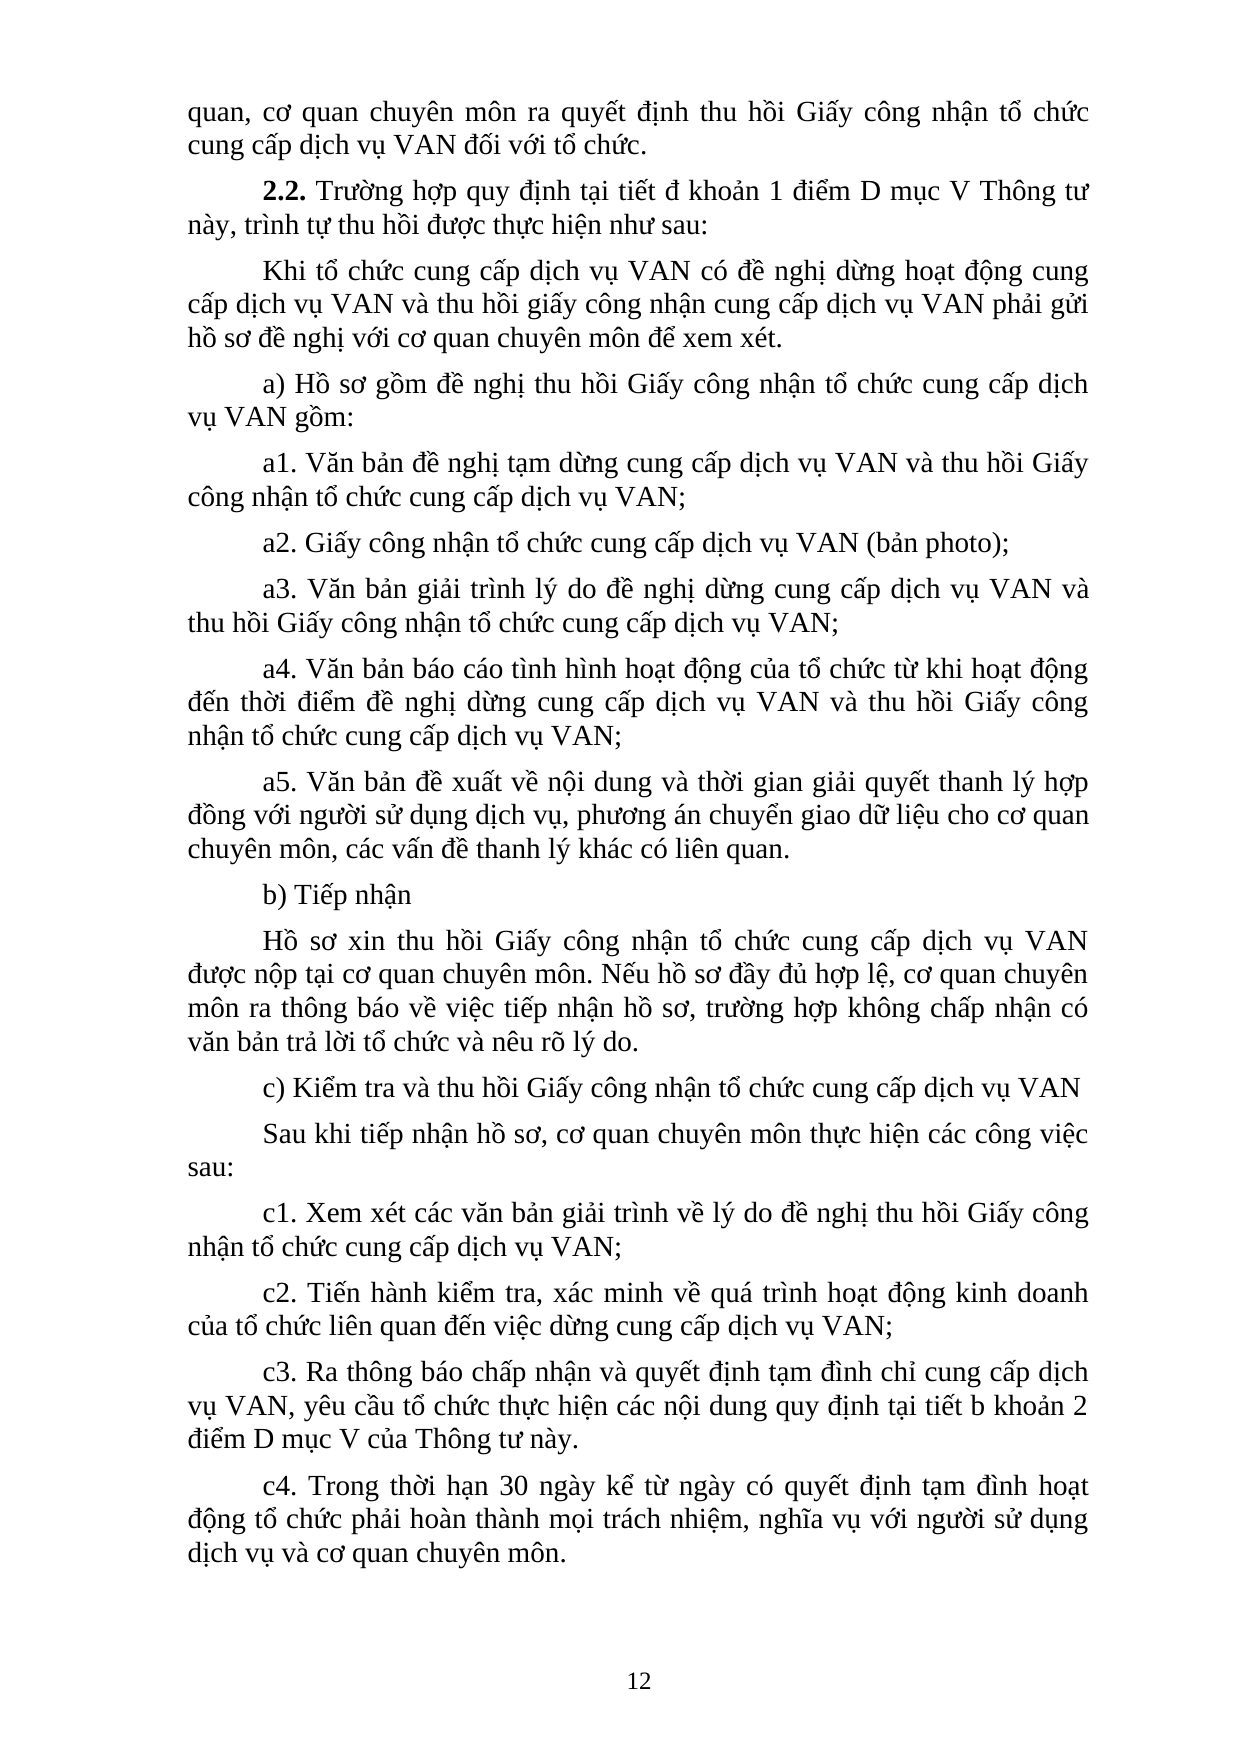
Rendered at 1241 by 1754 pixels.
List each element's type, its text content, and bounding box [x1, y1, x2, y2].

text c1. Xem xét các văn bản giải trình về lý do đề nghị thu hồi Giấy công nhận tổ chức cung cấp dịch vụ VAN; [187, 1195, 1090, 1262]
text a) Hồ sơ gồm đề nghị thu hồi Giấy công nhận tổ chức cung cấp dịch vụ VAN gồm: [187, 366, 1090, 433]
text c4. Trong thời hạn 30 ngày kể từ ngày có quyết định tạm đình hoạt động tổ chức phải hoàn thành mọi trách nhiệm, nghĩa vụ với người sử dụng dịch vụ và cơ quan chuyên môn. [187, 1468, 1090, 1568]
text c2. Tiến hành kiểm tra, xác minh về quá trình hoạt động kinh doanh của tổ chức liên quan đến việc dừng cung cấp dịch vụ VAN; [187, 1275, 1090, 1342]
text Sau khi tiếp nhận hồ sơ, cơ quan chuyên môn thực hiện các công việc sau: [187, 1116, 1090, 1183]
text 2.2. Trường hợp quy định tại tiết đ khoản 1 điểm D mục V Thông tư này, trình tự thu hồi được thực hiện như sau: [187, 173, 1090, 240]
text a5. Văn bản đề xuất về nội dung và thời gian giải quyết thanh lý hợp đồng với người sử dụng dịch vụ, phương án chuyển giao dữ liệu cho cơ quan chuyên môn, các vấn đề thanh lý khác có liên quan. [187, 764, 1090, 864]
text quan, cơ quan chuyên môn ra quyết định thu hồi Giấy công nhận tổ chức cung cấp dịch vụ VAN đối với tổ chức. [187, 94, 1090, 161]
text Khi tổ chức cung cấp dịch vụ VAN có đề nghị dừng hoạt động cung cấp dịch vụ VAN và thu hồi giấy công nhận cung cấp dịch vụ VAN phải gửi hồ sơ đề nghị với cơ quan chuyên môn để xem xét. [187, 253, 1090, 353]
text b) Tiếp nhận [187, 877, 1090, 911]
text c3. Ra thông báo chấp nhận và quyết định tạm đình chỉ cung cấp dịch vụ VAN, yêu cầu tổ chức thực hiện các nội dung quy định tại tiết b khoản 2 điểm D mục V của Thông tư này. [187, 1354, 1090, 1455]
text a3. Văn bản giải trình lý do đề nghị dừng cung cấp dịch vụ VAN và thu hồi Giấy công nhận tổ chức cung cấp dịch vụ VAN; [187, 571, 1090, 638]
text a1. Văn bản đề nghị tạm dừng cung cấp dịch vụ VAN và thu hồi Giấy công nhận tổ chức cung cấp dịch vụ VAN; [187, 446, 1090, 513]
text a2. Giấy công nhận tổ chức cung cấp dịch vụ VAN (bản photo); [187, 525, 1090, 559]
text Hồ sơ xin thu hồi Giấy công nhận tổ chức cung cấp dịch vụ VAN được nộp tại cơ quan chuyên môn. Nếu hồ sơ đầy đủ hợp lệ, cơ quan chuyên môn ra thông báo về việc tiếp nhận hồ sơ, trường hợp không chấp nhận có văn bản trả lời tổ chức và nêu rõ lý do. [187, 923, 1090, 1057]
text c) Kiểm tra và thu hồi Giấy công nhận tổ chức cung cấp dịch vụ VAN [187, 1070, 1090, 1103]
text a4. Văn bản báo cáo tình hình hoạt động của tổ chức từ khi hoạt động đến thời điểm đề nghị dừng cung cấp dịch vụ VAN và thu hồi Giấy công nhận tổ chức cung cấp dịch vụ VAN; [187, 651, 1090, 751]
